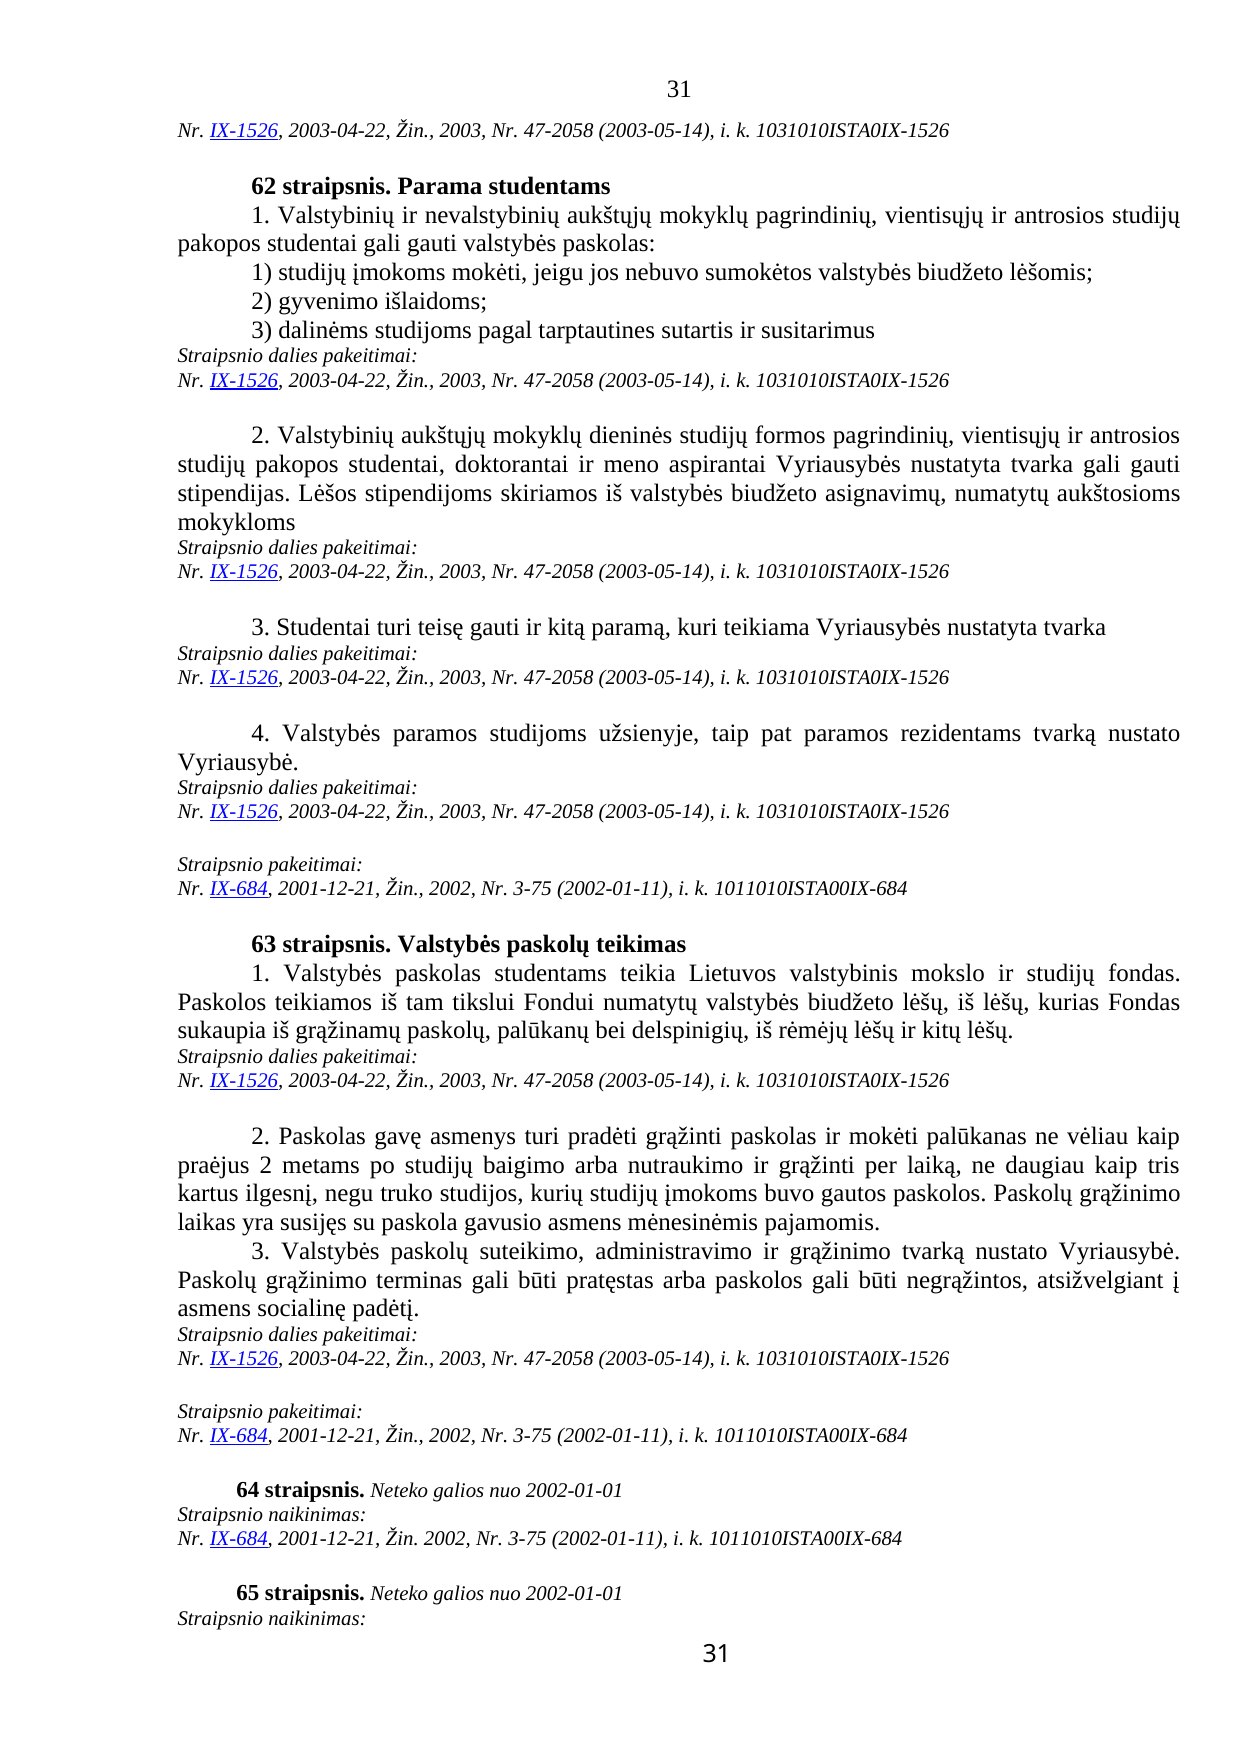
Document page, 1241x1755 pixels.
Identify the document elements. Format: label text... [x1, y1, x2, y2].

text Nr. IX-1526, 2003-04-22, Žin., 2003, Nr. 47-2058 (2003-05-14), i. k. 1031010ISTA0IX-1526 [177, 799, 1181, 823]
text Nr. IX-1526, 2003-04-22, Žin., 2003, Nr. 47-2058 (2003-05-14), i. k. 1031010ISTA0IX-1526 [177, 1346, 1181, 1370]
text 4. Valstybės paramos studijoms užsienyje, taip pat paramos rezidentams tvarką nustato Vyriausybė. [177, 718, 1181, 775]
text Straipsnio dalies pakeitimai: [177, 535, 1181, 559]
text 3) dalinėms studijoms pagal tarptautines sutartis ir susitarimus [177, 315, 1181, 343]
text 62 straipsnis. Parama studentams [177, 171, 1181, 200]
text 1) studijų įmokoms mokėti, jeigu jos nebuvo sumokėtos valstybės biudžeto lėšomis; [177, 257, 1181, 286]
text Straipsnio naikinimas: [177, 1606, 1181, 1629]
text Straipsnio dalies pakeitimai: [177, 1322, 1181, 1346]
text Nr. IX-684, 2001-12-21, Žin. 2002, Nr. 3-75 (2002-01-11), i. k. 1011010ISTA00IX-684 [177, 1526, 1181, 1550]
text 2. Paskolas gavę asmenys turi pradėti grąžinti paskolas ir mokėti palūkanas ne vėliau kaip praėjus 2 metams po studijų baigimo arba nutraukimo ir grąžinti per laiką, ne daugiau kaip tris kartus ilgesnį, negu truko studijos, kurių studijų įmokoms buvo gautos paskolos. Paskolų grąžinimo laikas yra susijęs su paskola gavusio asmens mėnesinėmis pajamomis. [177, 1121, 1181, 1236]
text 64 straipsnis. Neteko galios nuo 2002-01-01 [177, 1476, 1181, 1502]
text Straipsnio dalies pakeitimai: [177, 343, 1181, 367]
text Nr. IX-1526, 2003-04-22, Žin., 2003, Nr. 47-2058 (2003-05-14), i. k. 1031010ISTA0IX-1526 [177, 118, 1181, 142]
text 3. Valstybės paskolų suteikimo, administravimo ir grąžinimo tvarką nustato Vyriausybė. Paskolų grąžinimo terminas gali būti pratęstas arba paskolos gali būti negrąžintos, atsižvelgiant į asmens socialinę padėtį. [177, 1236, 1181, 1322]
text Nr. IX-1526, 2003-04-22, Žin., 2003, Nr. 47-2058 (2003-05-14), i. k. 1031010ISTA0IX-1526 [177, 665, 1181, 689]
text Straipsnio naikinimas: [177, 1502, 1181, 1526]
text Nr. IX-1526, 2003-04-22, Žin., 2003, Nr. 47-2058 (2003-05-14), i. k. 1031010ISTA0IX-1526 [177, 559, 1181, 583]
text 1. Valstybės paskolas studentams teikia Lietuvos valstybinis mokslo ir studijų fondas. Paskolos teikiamos iš tam tikslui Fondui numatytų valstybės biudžeto lėšų, iš lėšų, kurias Fondas sukaupia iš grąžinamų paskolų, palūkanų bei delspinigių, iš rėmėjų lėšų ir kitų lėšų. [177, 958, 1181, 1044]
text Nr. IX-684, 2001-12-21, Žin., 2002, Nr. 3-75 (2002-01-11), i. k. 1011010ISTA00IX-684 [177, 1423, 1181, 1447]
text Straipsnio dalies pakeitimai: [177, 775, 1181, 799]
text Straipsnio dalies pakeitimai: [177, 1044, 1181, 1068]
text Nr. IX-684, 2001-12-21, Žin., 2002, Nr. 3-75 (2002-01-11), i. k. 1011010ISTA00IX-684 [177, 876, 1181, 900]
text Straipsnio pakeitimai: [177, 1399, 1181, 1423]
text Straipsnio pakeitimai: [177, 852, 1181, 876]
text 63 straipsnis. Valstybės paskolų teikimas [177, 929, 1181, 958]
text Nr. IX-1526, 2003-04-22, Žin., 2003, Nr. 47-2058 (2003-05-14), i. k. 1031010ISTA0IX-1526 [177, 367, 1181, 392]
text Nr. IX-1526, 2003-04-22, Žin., 2003, Nr. 47-2058 (2003-05-14), i. k. 1031010ISTA0IX-1526 [177, 1068, 1181, 1092]
text 2) gyvenimo išlaidoms; [177, 286, 1181, 315]
text 3. Studentai turi teisę gauti ir kitą paramą, kuri teikiama Vyriausybės nustatyta tvarka [177, 612, 1181, 641]
text Straipsnio dalies pakeitimai: [177, 641, 1181, 665]
text 65 straipsnis. Neteko galios nuo 2002-01-01 [177, 1579, 1181, 1606]
text 1. Valstybinių ir nevalstybinių aukštųjų mokyklų pagrindinių, vientisųjų ir antrosios studijų pakopos studentai gali gauti valstybės paskolas: [177, 200, 1181, 257]
text 2. Valstybinių aukštųjų mokyklų dieninės studijų formos pagrindinių, vientisųjų ir antrosios studijų pakopos studentai, doktorantai ir meno aspirantai Vyriausybės nustatyta tvarka gali gauti stipendijas. Lėšos stipendijoms skiriamos iš valstybės biudžeto asignavimų, numatytų aukštosioms mokykloms [177, 420, 1181, 535]
